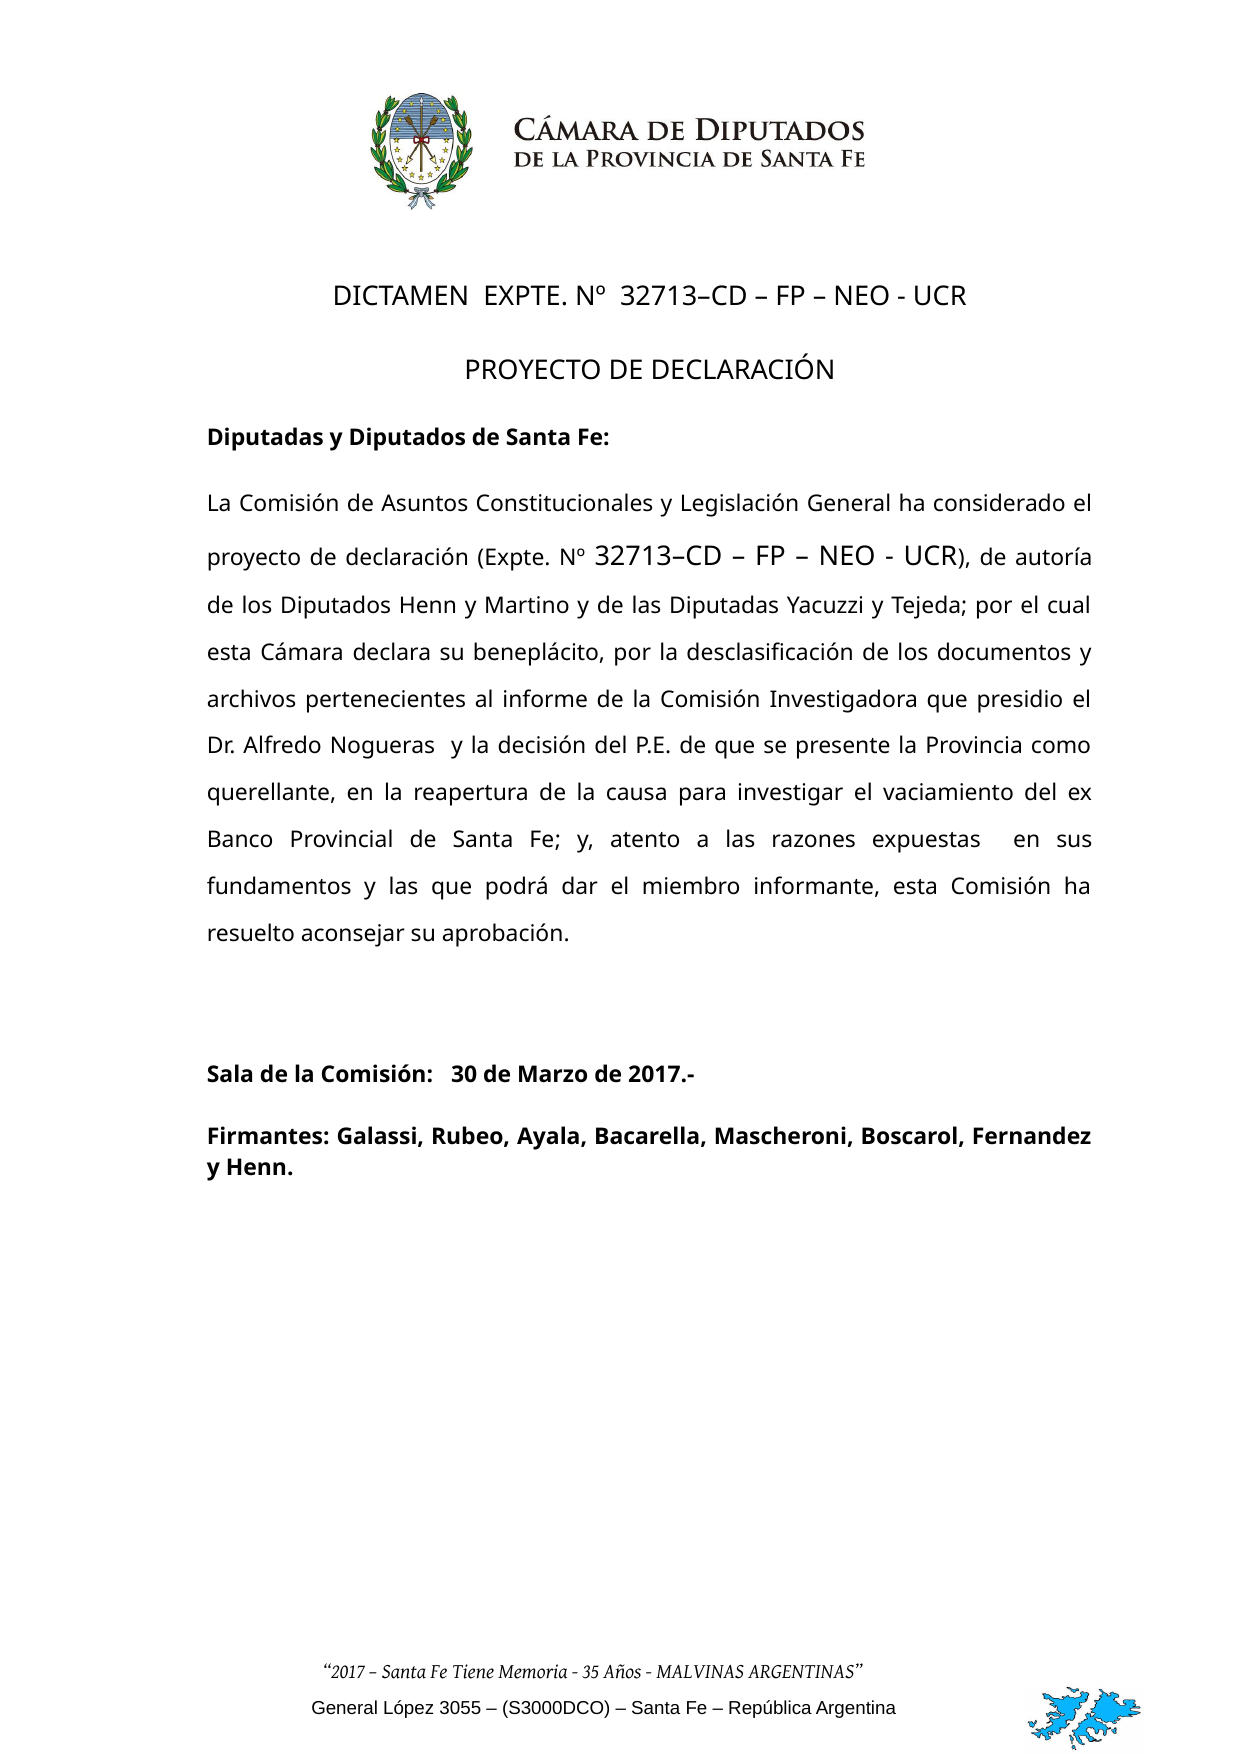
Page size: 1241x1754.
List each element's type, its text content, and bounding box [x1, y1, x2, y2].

text PROYECTO DE DECLARACIÓN [207, 350, 1093, 387]
text Firmantes: Galassi, Rubeo, Ayala, Bacarella, Mascheroni, Boscarol, Fernandez y Henn. [207, 1120, 1093, 1182]
text Sala de la Comisión: 30 de Marzo de 2017.- [207, 1057, 1093, 1089]
picture [370, 93, 865, 214]
text La Comisión de Asuntos Constitucionales y Legislación General ha considerado el proyecto de declaración (Expte. Nº 32713–CD – FP – NEO - UCR), de autoría de los Diputados Henn y Martino y de las Diputadas Yacuzzi y Tejeda; por el cual esta Cámara declara su beneplácito, por la desclasificación de los documentos y archivos pertenecientes al informe de la Comisión Investigadora que presidio el Dr. Alfredo Nogueras y la decisión del P.E. de que se presente la Provincia como querellante, en la reapertura de la causa para investigar el vaciamiento del ex Banco Provincial de Santa Fe; y, atento a las razones expuestas en sus fundamentos y las que podrá dar el miembro informante, esta Comisión ha resuelto aconsejar su aprobación. [207, 487, 1093, 948]
picture [1021, 1681, 1144, 1754]
text Diputadas y Diputados de Santa Fe: [207, 421, 1093, 452]
text DICTAMEN EXPTE. Nº 32713–CD – FP – NEO - UCR [207, 277, 1093, 313]
